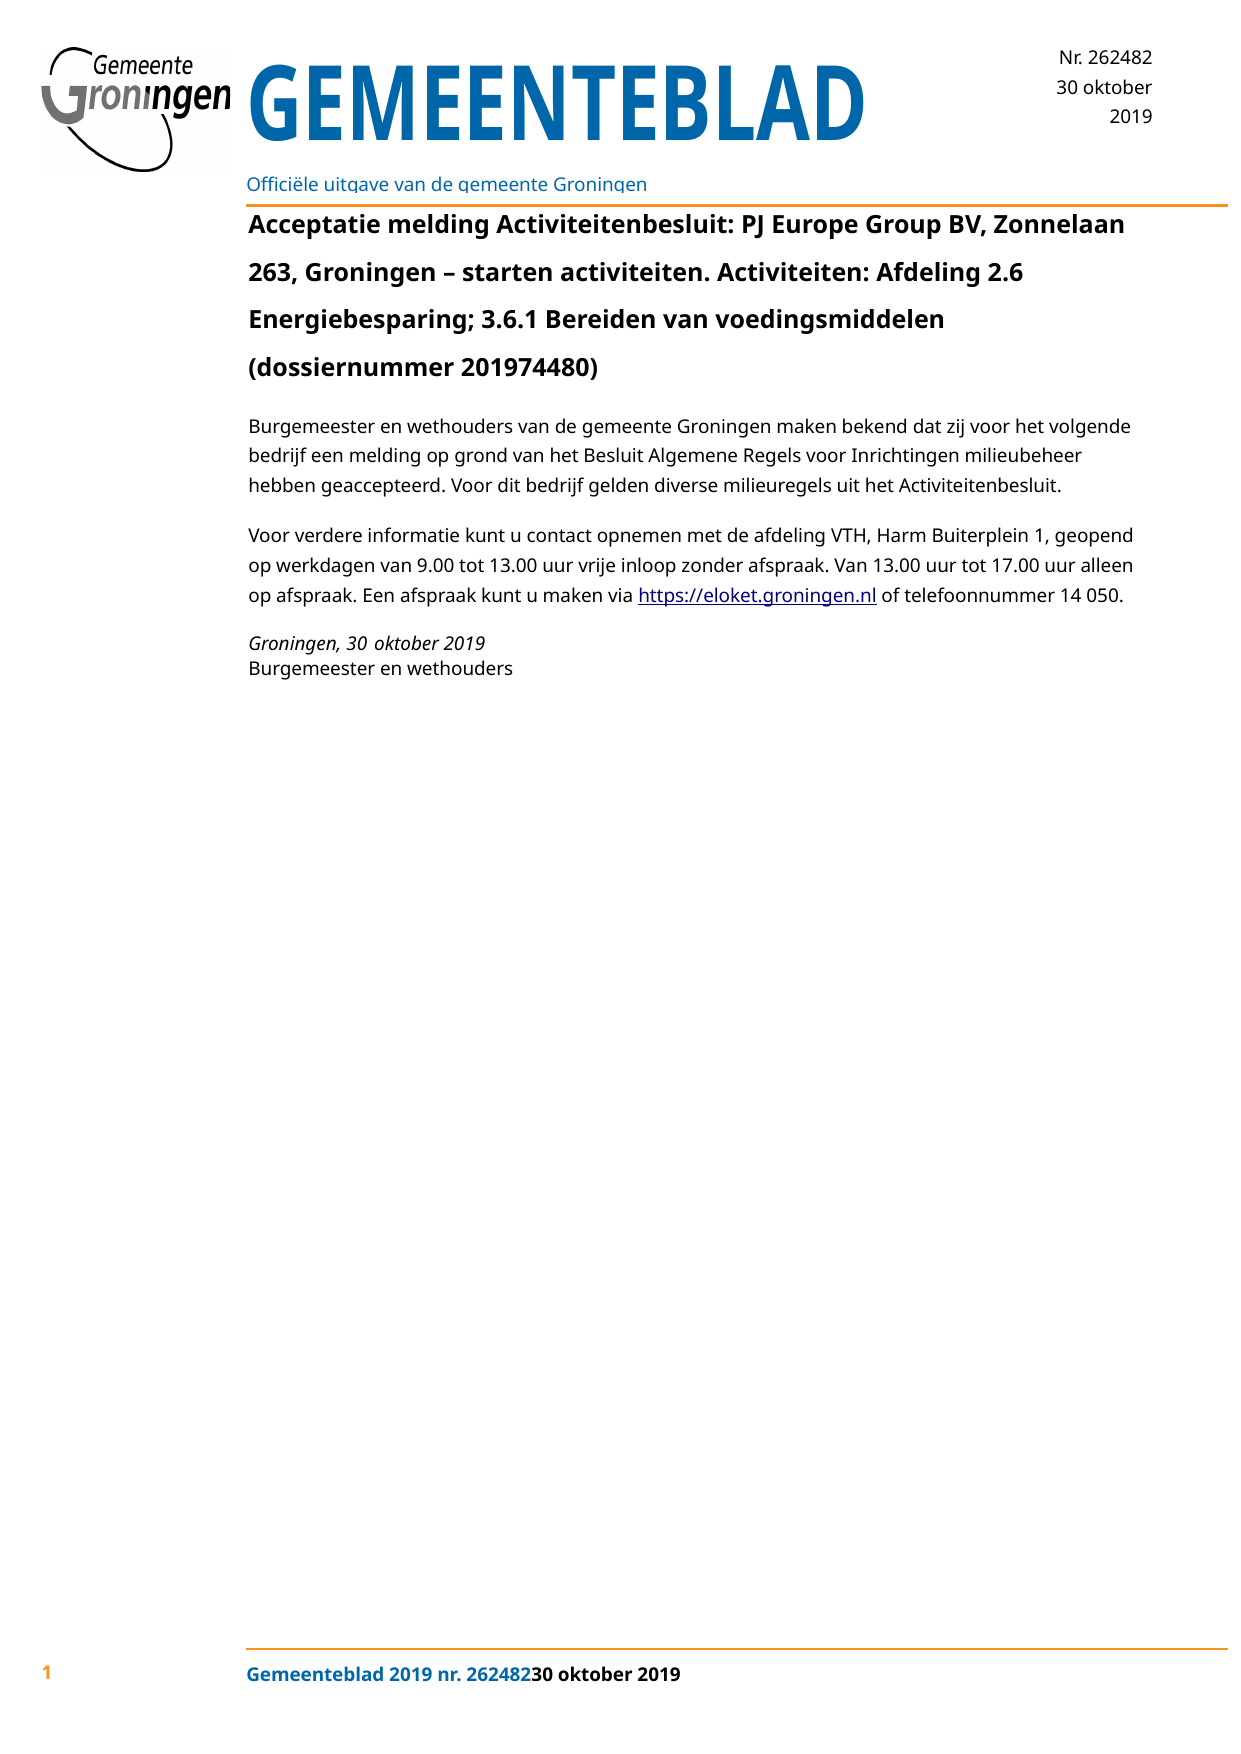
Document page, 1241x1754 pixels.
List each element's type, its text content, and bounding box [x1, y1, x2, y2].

picture [41, 47, 231, 172]
text Burgemeester en wethouders [248, 655, 1152, 681]
text Groningen, 30 oktober 2019 [248, 630, 1152, 655]
text Acceptatie melding Activiteitenbesluit: PJ Europe Group BV, Zonnelaan 263, Groningen – starten activiteiten. Activiteiten: Afdeling 2.6 Energiebesparing; 3.6.1 Bereiden van voedingsmiddelen (dossiernummer 201974480) [248, 207, 1152, 384]
text Burgemeester en wethouders van de gemeente Groningen maken bekend dat zij voor het volgende bedrijf een melding op grond van het Besluit Algemene Regels voor Inrichtingen milieubeheer hebben geaccepteerd. Voor dit bedrijf gelden diverse milieuregels uit het Activiteitenbesluit. [248, 413, 1152, 498]
text Voor verdere informatie kunt u contact opnemen met de afdeling VTH, Harm Buiterplein 1, geopend op werkdagen van 9.00 tot 13.00 uur vrije inloop zonder afspraak. Van 13.00 uur tot 17.00 uur alleen op afspraak. Een afspraak kunt u maken via https://eloket.groningen.nl of telefoonnummer 14 050. [248, 523, 1152, 608]
